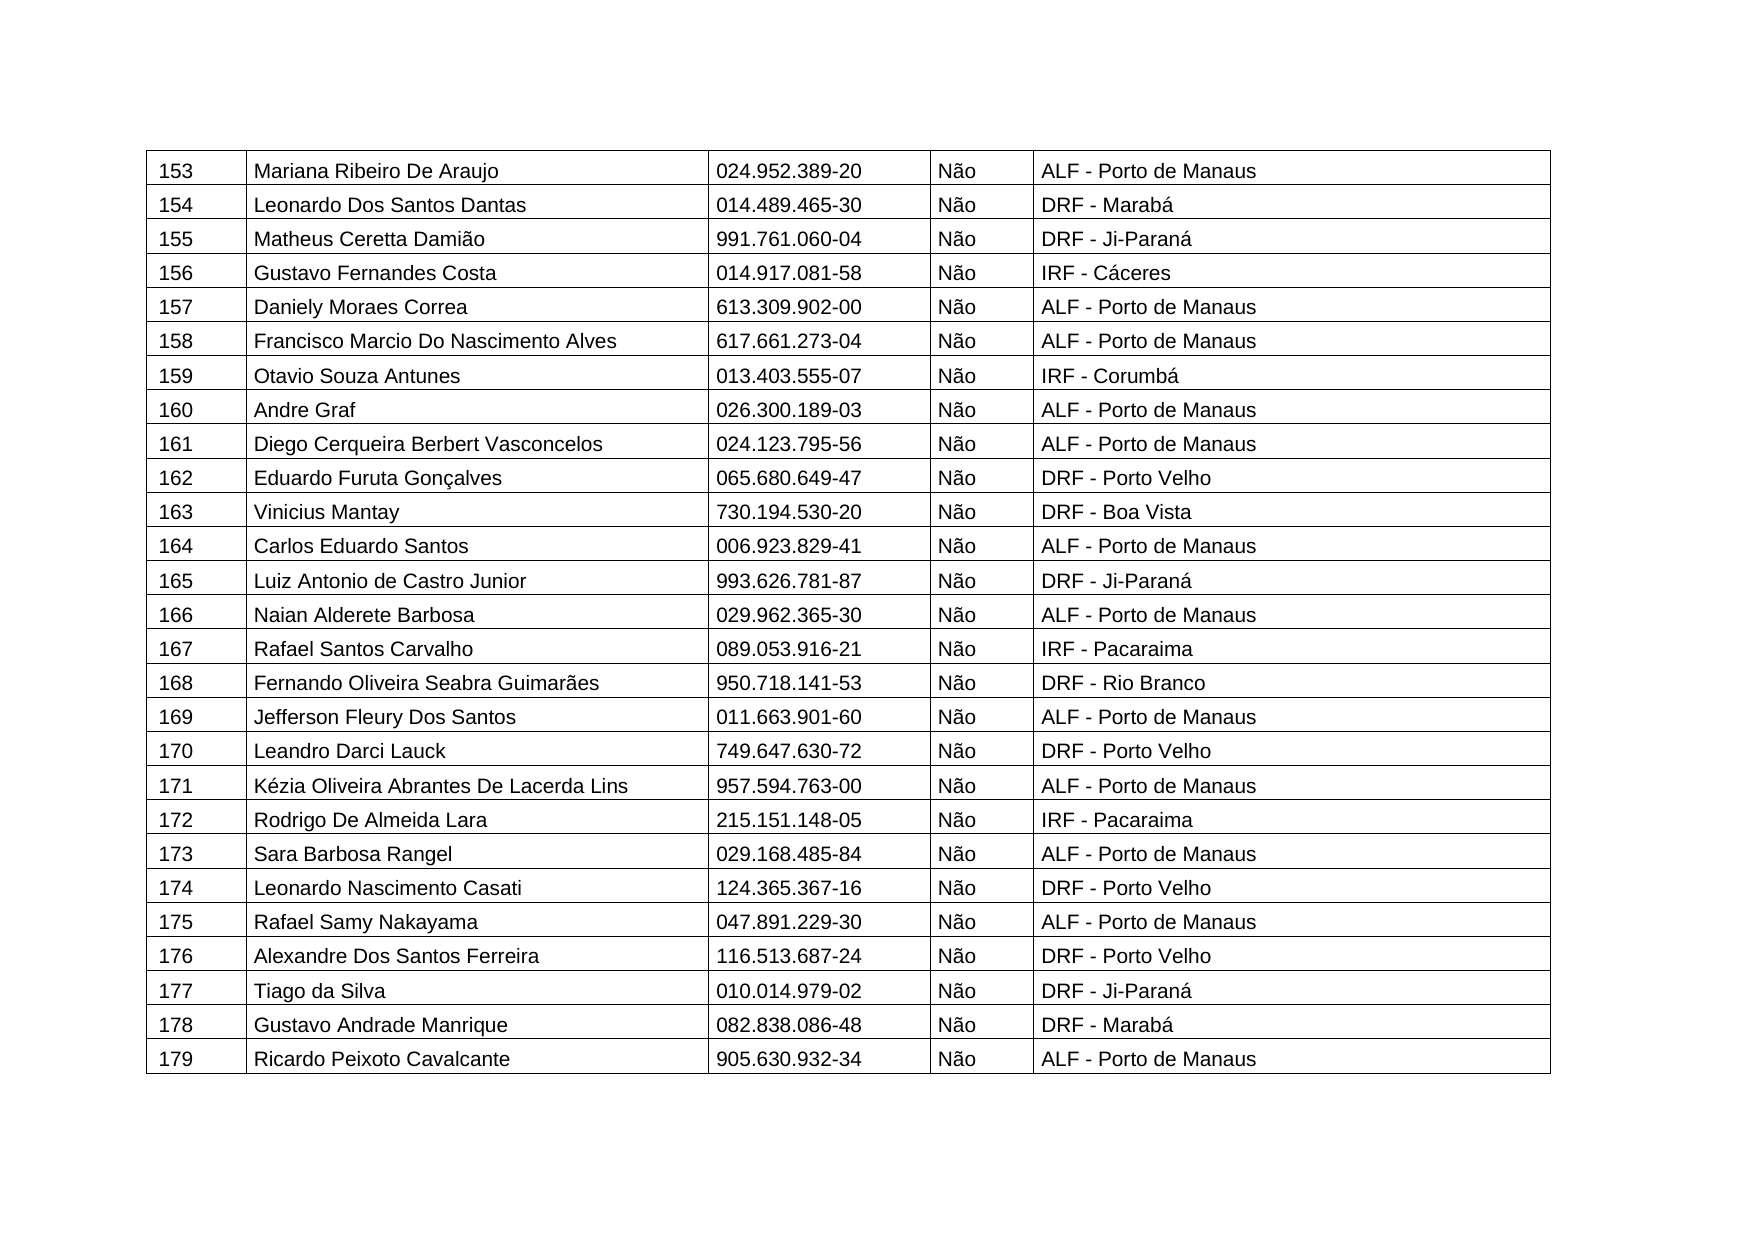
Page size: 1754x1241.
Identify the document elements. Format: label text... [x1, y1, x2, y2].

table_cell Leonardo Nascimento Casati [247, 869, 708, 902]
table_cell Rodrigo De Almeida Lara [247, 800, 708, 833]
table_cell DRF - Marabá [1034, 185, 1550, 218]
table_cell 178 [147, 1005, 246, 1038]
table_cell Tiago da Silva [247, 971, 708, 1004]
table_cell Gustavo Fernandes Costa [247, 254, 708, 287]
table_cell 011.663.901-60 [709, 698, 930, 731]
table_cell ALF - Porto de Manaus [1034, 288, 1550, 321]
table_cell Ricardo Peixoto Cavalcante [247, 1039, 708, 1072]
table_cell Rafael Samy Nakayama [247, 903, 708, 936]
table_cell Rafael Santos Carvalho [247, 629, 708, 662]
table_cell Jefferson Fleury Dos Santos [247, 698, 708, 731]
table_cell 065.680.649-47 [709, 459, 930, 492]
table_cell Leonardo Dos Santos Dantas [247, 185, 708, 218]
table_cell 082.838.086-48 [709, 1005, 930, 1038]
table_cell 029.962.365-30 [709, 595, 930, 628]
table_cell ALF - Porto de Manaus [1034, 527, 1550, 560]
table_cell Não [931, 322, 1033, 355]
table_cell 749.647.630-72 [709, 732, 930, 765]
table_cell ALF - Porto de Manaus [1034, 322, 1550, 355]
table_cell Não [931, 254, 1033, 287]
table_cell 124.365.367-16 [709, 869, 930, 902]
table_cell DRF - Ji-Paraná [1034, 971, 1550, 1004]
table_cell DRF - Ji-Paraná [1034, 219, 1550, 252]
table_cell Não [931, 219, 1033, 252]
table_cell 176 [147, 937, 246, 970]
table_cell 156 [147, 254, 246, 287]
table_cell 171 [147, 766, 246, 799]
table_cell Leandro Darci Lauck [247, 732, 708, 765]
table_cell DRF - Ji-Paraná [1034, 561, 1550, 594]
table_cell 014.917.081-58 [709, 254, 930, 287]
table_cell 957.594.763-00 [709, 766, 930, 799]
table_cell Não [931, 698, 1033, 731]
table_cell 153 [147, 151, 246, 184]
table_cell Não [931, 869, 1033, 902]
table_cell ALF - Porto de Manaus [1034, 595, 1550, 628]
table_cell DRF - Boa Vista [1034, 493, 1550, 526]
table_cell Vinicius Mantay [247, 493, 708, 526]
table_cell Otavio Souza Antunes [247, 356, 708, 389]
table_cell IRF - Pacaraima [1034, 800, 1550, 833]
table_cell DRF - Porto Velho [1034, 459, 1550, 492]
table_cell 613.309.902-00 [709, 288, 930, 321]
table_cell Não [931, 937, 1033, 970]
table_cell Sara Barbosa Rangel [247, 834, 708, 867]
table_cell Fernando Oliveira Seabra Guimarães [247, 664, 708, 697]
table_cell ALF - Porto de Manaus [1034, 424, 1550, 457]
table_cell Mariana Ribeiro De Araujo [247, 151, 708, 184]
table_cell Andre Graf [247, 390, 708, 423]
table_cell DRF - Porto Velho [1034, 937, 1550, 970]
table_cell 172 [147, 800, 246, 833]
table_cell 164 [147, 527, 246, 560]
table_cell Não [931, 800, 1033, 833]
table_cell 905.630.932-34 [709, 1039, 930, 1072]
table_cell 169 [147, 698, 246, 731]
table_cell 179 [147, 1039, 246, 1072]
table_cell Não [931, 1039, 1033, 1072]
table_cell ALF - Porto de Manaus [1034, 766, 1550, 799]
table_cell DRF - Marabá [1034, 1005, 1550, 1038]
table_cell 158 [147, 322, 246, 355]
table_cell 159 [147, 356, 246, 389]
table_cell Não [931, 629, 1033, 662]
table_cell ALF - Porto de Manaus [1034, 903, 1550, 936]
table_cell Não [931, 766, 1033, 799]
table_cell Diego Cerqueira Berbert Vasconcelos [247, 424, 708, 457]
table_cell 013.403.555-07 [709, 356, 930, 389]
table_cell 177 [147, 971, 246, 1004]
table_cell 024.123.795-56 [709, 424, 930, 457]
table_cell 174 [147, 869, 246, 902]
table_cell DRF - Porto Velho [1034, 732, 1550, 765]
table_cell 154 [147, 185, 246, 218]
table_cell Eduardo Furuta Gonçalves [247, 459, 708, 492]
table_cell Não [931, 834, 1033, 867]
table_cell 010.014.979-02 [709, 971, 930, 1004]
table_cell Não [931, 185, 1033, 218]
table_cell IRF - Corumbá [1034, 356, 1550, 389]
table_cell 166 [147, 595, 246, 628]
table_cell Não [931, 561, 1033, 594]
table_cell 170 [147, 732, 246, 765]
table_cell 950.718.141-53 [709, 664, 930, 697]
table_cell Gustavo Andrade Manrique [247, 1005, 708, 1038]
table_cell Não [931, 390, 1033, 423]
table_cell ALF - Porto de Manaus [1034, 698, 1550, 731]
table_cell Não [931, 288, 1033, 321]
table_cell 161 [147, 424, 246, 457]
table_cell Carlos Eduardo Santos [247, 527, 708, 560]
table_cell Matheus Ceretta Damião [247, 219, 708, 252]
table_cell Naian Alderete Barbosa [247, 595, 708, 628]
table_cell DRF - Porto Velho [1034, 869, 1550, 902]
table_cell Não [931, 527, 1033, 560]
table_cell 024.952.389-20 [709, 151, 930, 184]
table_cell 047.891.229-30 [709, 903, 930, 936]
table_cell 162 [147, 459, 246, 492]
table_cell Não [931, 459, 1033, 492]
table_cell Kézia Oliveira Abrantes De Lacerda Lins [247, 766, 708, 799]
table_cell Não [931, 424, 1033, 457]
table_cell 157 [147, 288, 246, 321]
table_cell 029.168.485-84 [709, 834, 930, 867]
table_cell Não [931, 493, 1033, 526]
table_cell Não [931, 1005, 1033, 1038]
table_cell ALF - Porto de Manaus [1034, 1039, 1550, 1072]
table_cell Não [931, 732, 1033, 765]
table_cell ALF - Porto de Manaus [1034, 151, 1550, 184]
table_cell 155 [147, 219, 246, 252]
table_cell 617.661.273-04 [709, 322, 930, 355]
table_cell 163 [147, 493, 246, 526]
table_cell Alexandre Dos Santos Ferreira [247, 937, 708, 970]
table_cell 991.761.060-04 [709, 219, 930, 252]
table_cell 014.489.465-30 [709, 185, 930, 218]
table_cell Não [931, 971, 1033, 1004]
table_cell 160 [147, 390, 246, 423]
table_cell Luiz Antonio de Castro Junior [247, 561, 708, 594]
table_cell 993.626.781-87 [709, 561, 930, 594]
table_cell 175 [147, 903, 246, 936]
table_cell IRF - Pacaraima [1034, 629, 1550, 662]
table_cell 116.513.687-24 [709, 937, 930, 970]
table_cell Não [931, 151, 1033, 184]
table_cell Daniely Moraes Correa [247, 288, 708, 321]
table_cell ALF - Porto de Manaus [1034, 390, 1550, 423]
table_cell 006.923.829-41 [709, 527, 930, 560]
table_cell 165 [147, 561, 246, 594]
table_cell Não [931, 356, 1033, 389]
table_cell 026.300.189-03 [709, 390, 930, 423]
table_cell Francisco Marcio Do Nascimento Alves [247, 322, 708, 355]
table_cell ALF - Porto de Manaus [1034, 834, 1550, 867]
table_cell 730.194.530-20 [709, 493, 930, 526]
table_cell 168 [147, 664, 246, 697]
table_cell Não [931, 903, 1033, 936]
table_cell 173 [147, 834, 246, 867]
table_cell 215.151.148-05 [709, 800, 930, 833]
table_cell Não [931, 664, 1033, 697]
table_cell Não [931, 595, 1033, 628]
table_cell 089.053.916-21 [709, 629, 930, 662]
table_cell 167 [147, 629, 246, 662]
table_cell DRF - Rio Branco [1034, 664, 1550, 697]
table_cell IRF - Cáceres [1034, 254, 1550, 287]
